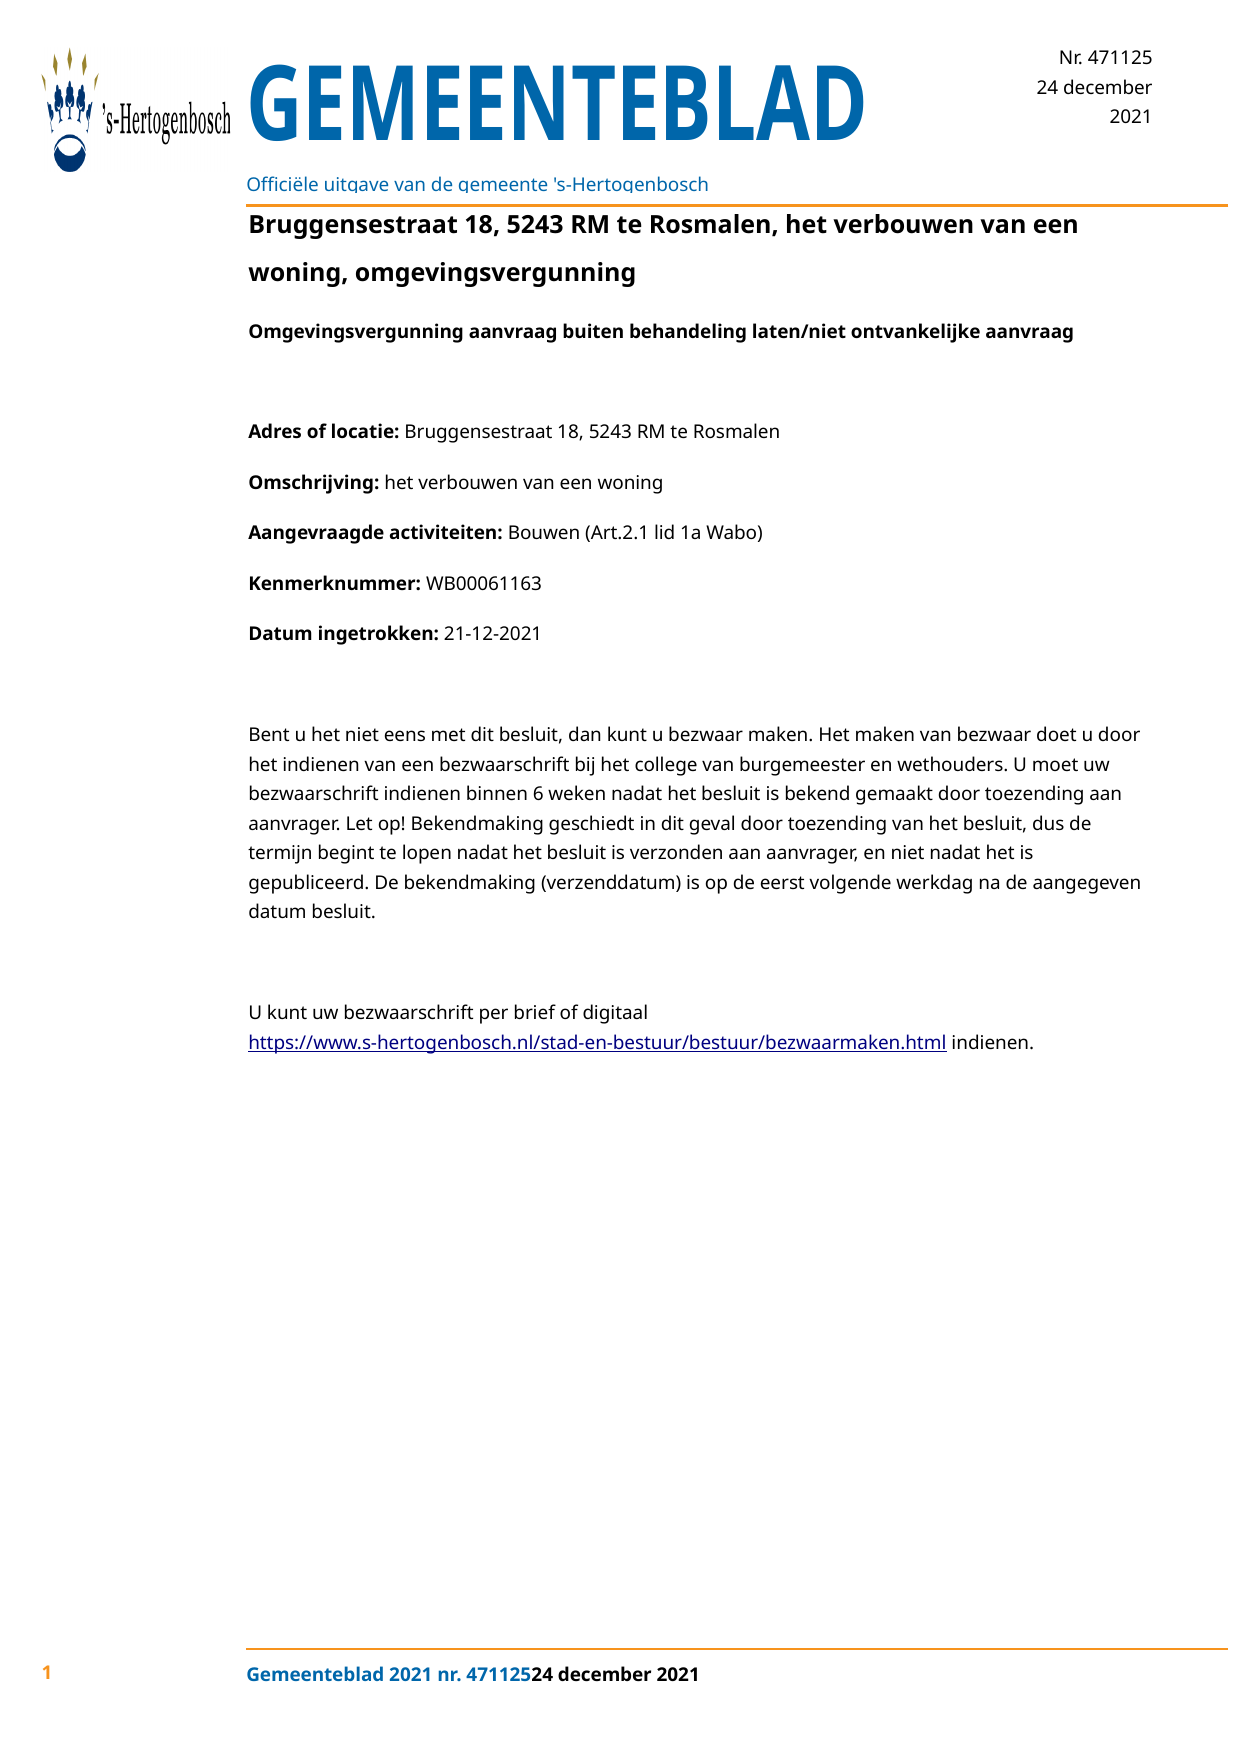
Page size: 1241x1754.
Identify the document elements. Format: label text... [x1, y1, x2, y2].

text Kenmerknummer: WB00061163 [248, 570, 1152, 596]
text Adres of locatie: Bruggensestraat 18, 5243 RM te Rosmalen [248, 419, 1152, 444]
text Bruggensestraat 18, 5243 RM te Rosmalen, het verbouwen van een woning, omgevingsvergunning [248, 207, 1152, 288]
text Datum ingetrokken: 21-12-2021 [248, 620, 1152, 646]
text Bent u het niet eens met dit besluit, dan kunt u bezwaar maken. Het maken van bezwaar doet u door het indienen van een bezwaarschrift bij het college van burgemeester en wethouders. U moet uw bezwaarschrift indienen binnen 6 weken nadat het besluit is bekend gemaakt door toezending aan aanvrager. Let op! Bekendmaking geschiedt in dit geval door toezending van het besluit, dus de termijn begint te lopen nadat het besluit is verzonden aan aanvrager, en niet nadat het is gepubliceerd. De bekendmaking (verzenddatum) is op de eerst volgende werkdag na de aangegeven datum besluit. [248, 721, 1152, 924]
text Omgevingsvergunning aanvraag buiten behandeling laten/niet ontvankelijke aanvraag [248, 318, 1152, 344]
text Omschrijving: het verbouwen van een woning [248, 469, 1152, 495]
text Aangevraagde activiteiten: Bouwen (Art.2.1 lid 1a Wabo) [248, 519, 1152, 545]
text U kunt uw bezwaarschrift per brief of digitaal https://www.s-hertogenbosch.nl/stad-en-bestuur/bestuur/bezwaarmaken.html indienen. [248, 999, 1152, 1055]
picture [41, 47, 231, 172]
